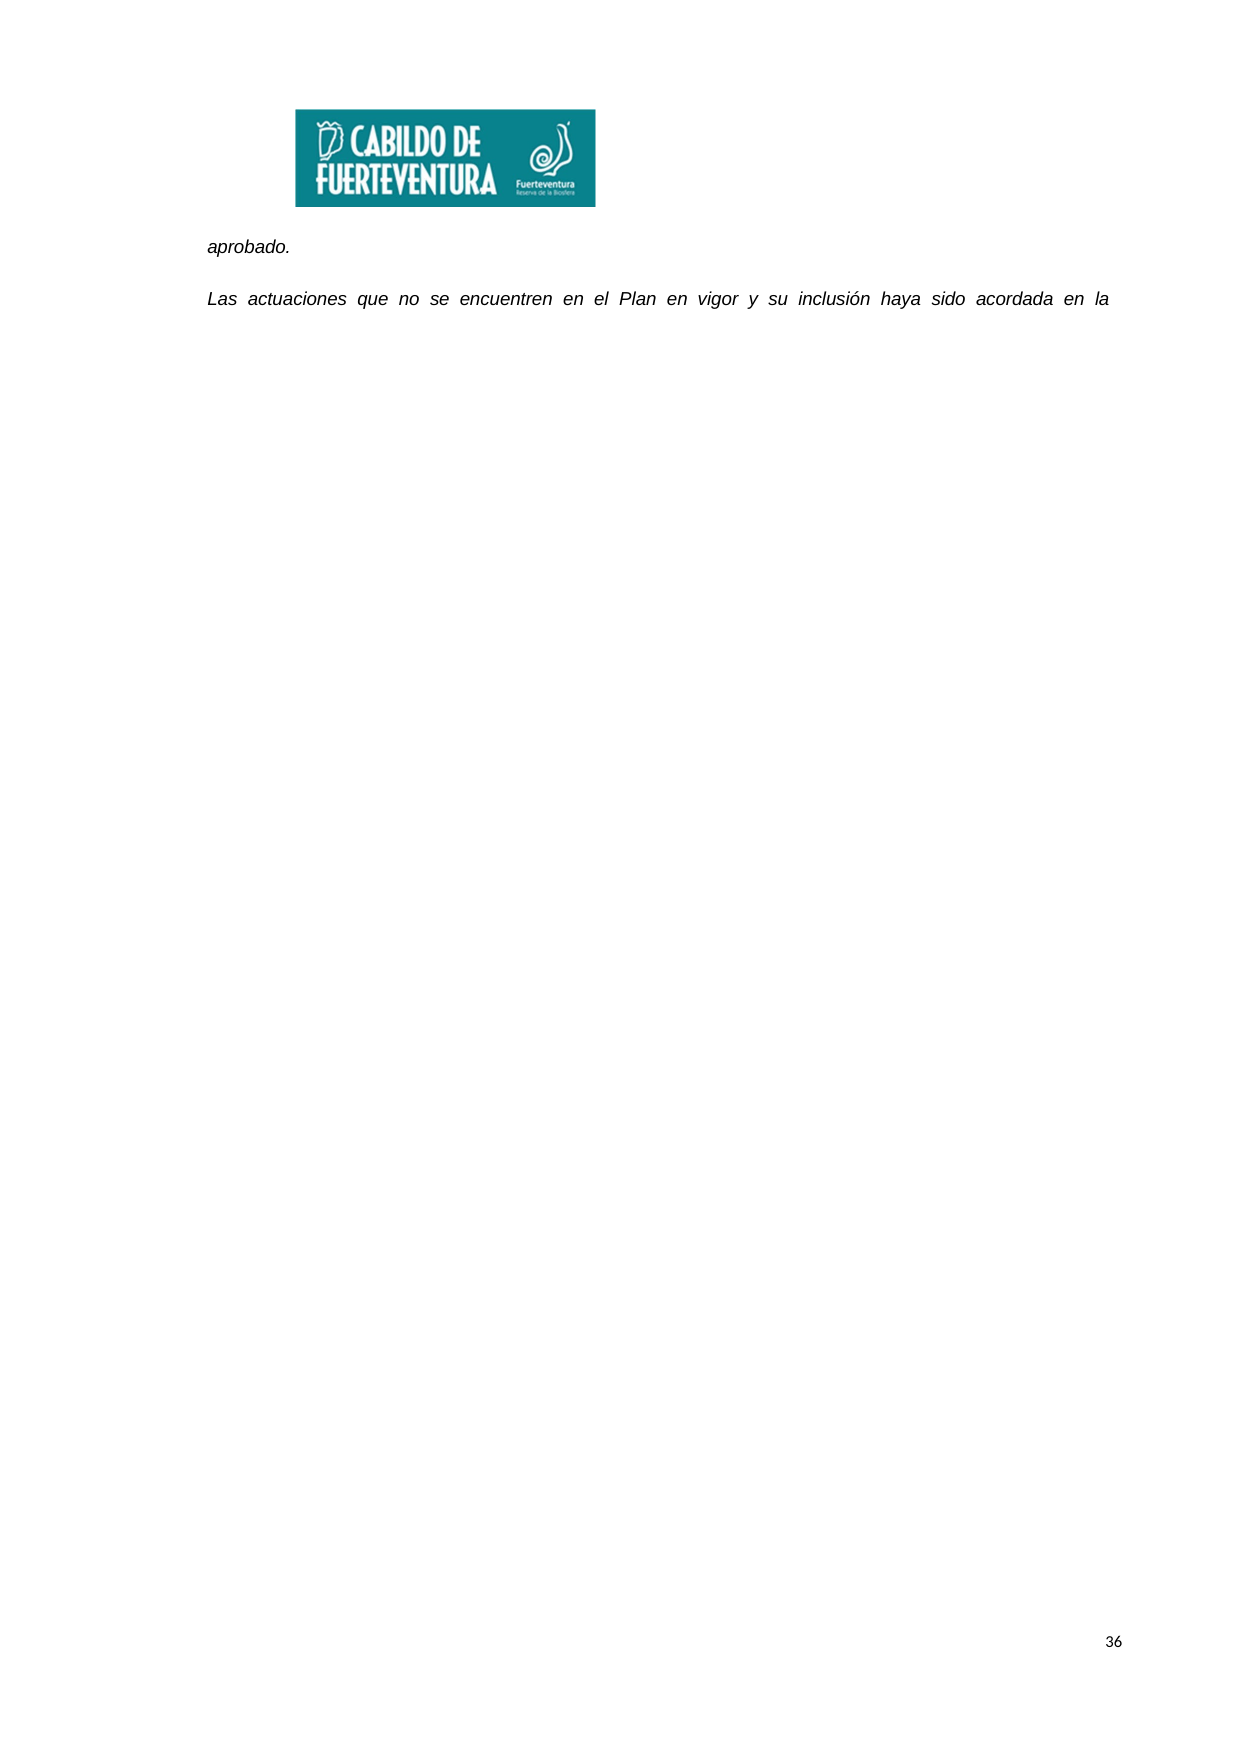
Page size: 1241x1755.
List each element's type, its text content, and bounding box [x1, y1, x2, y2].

text Las actuaciones que no se encuentren en el Plan en vigor y su inclusión haya sido acordada en la [207, 288, 1134, 309]
text aprobado. [207, 236, 1123, 257]
